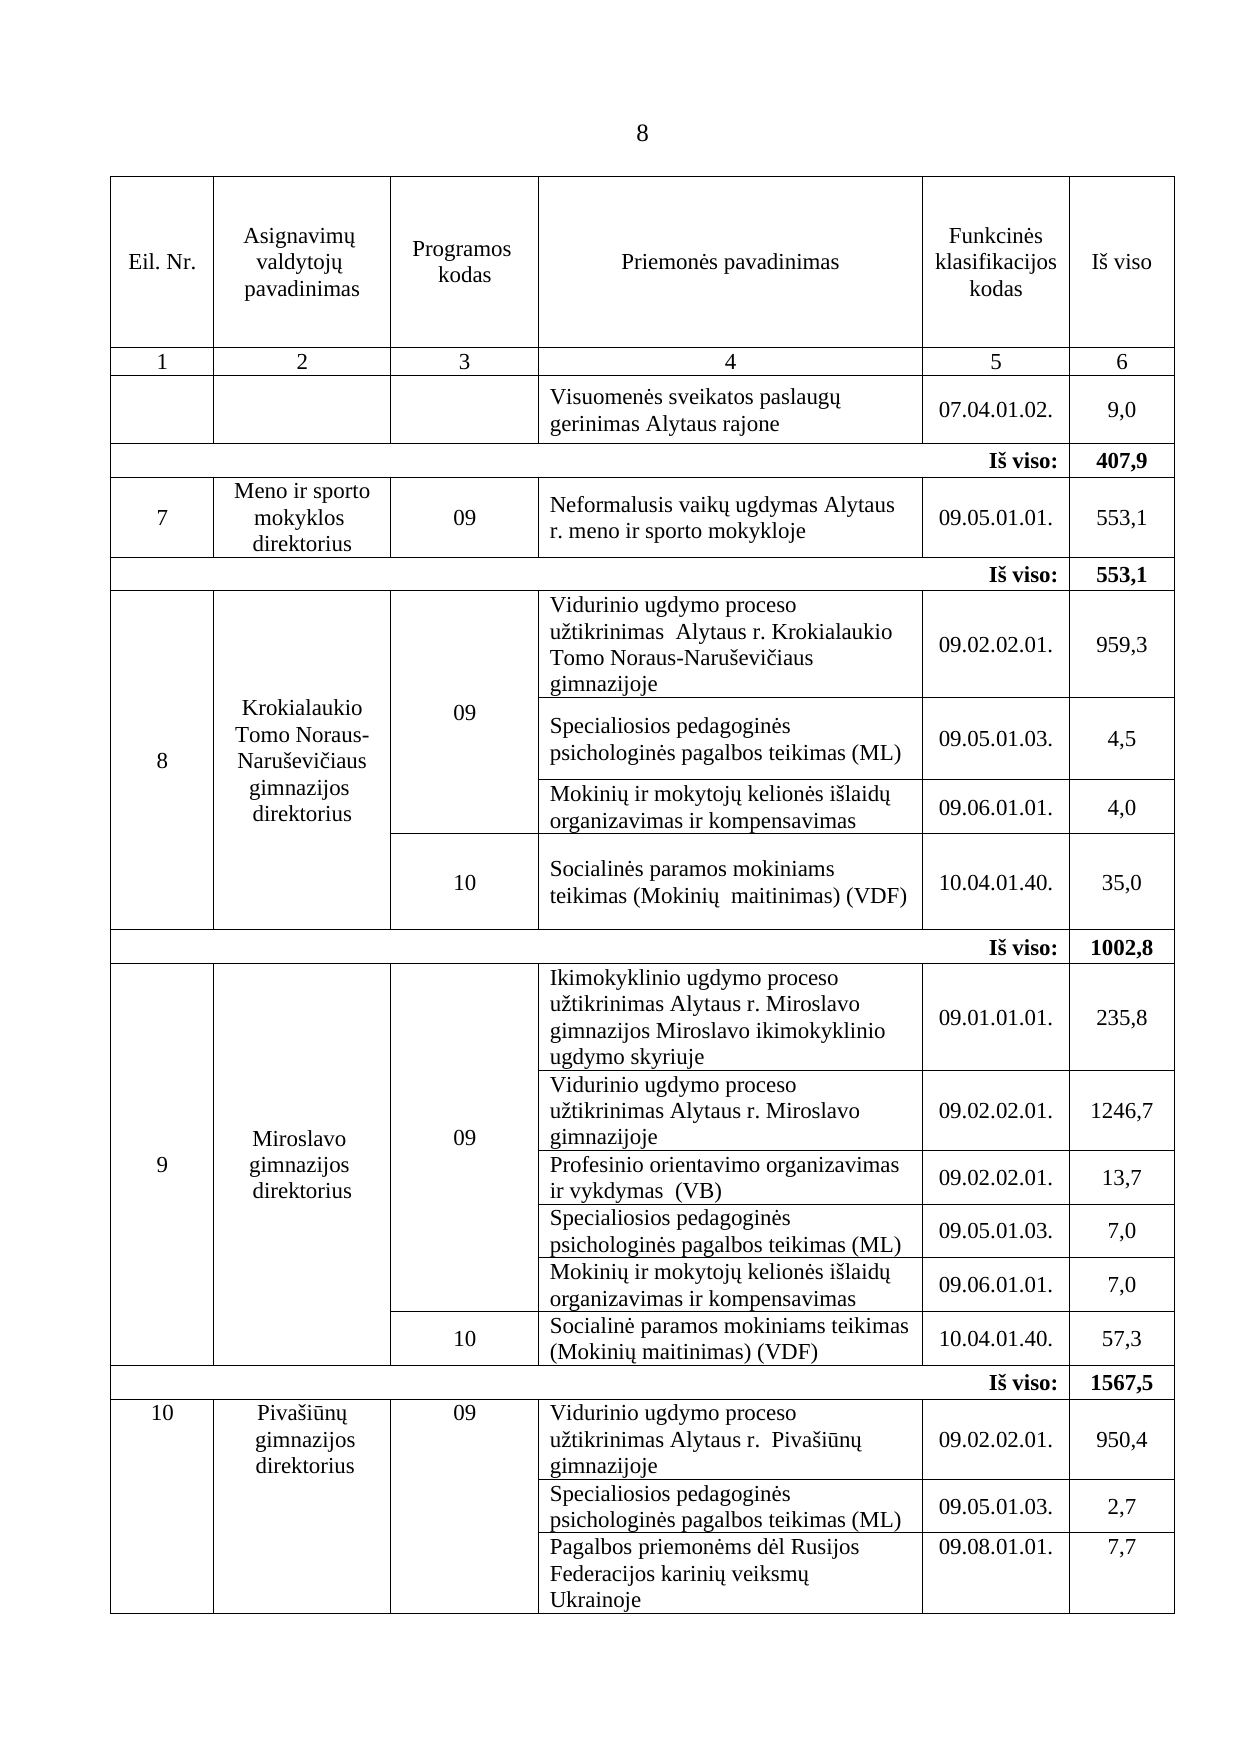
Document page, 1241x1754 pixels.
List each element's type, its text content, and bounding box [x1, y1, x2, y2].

table_cell Specialiosios pedagoginės psichologinės pagalbos teikimas (ML) [539, 698, 922, 779]
table_cell 7,0 [1070, 1258, 1174, 1311]
table_cell Meno ir sporto mokyklos direktorius [214, 478, 390, 557]
table_cell 3 [391, 348, 538, 375]
table_cell 4,5 [1070, 698, 1174, 779]
table_cell Specialiosios pedagoginės psichologinės pagalbos teikimas (ML) [539, 1205, 922, 1257]
table_cell 09 [391, 964, 538, 1311]
table_cell 4,0 [1070, 780, 1174, 833]
table_cell 09 [391, 591, 538, 833]
table_cell Krokialaukio Tomo Noraus-Naruševičiaus gimnazijos direktorius [214, 591, 390, 929]
table_cell 5 [923, 348, 1069, 375]
table_cell 10 [391, 1312, 538, 1365]
table_cell 553,1 [1070, 558, 1174, 590]
table_cell Visuomenės sveikatos paslaugų gerinimas Alytaus rajone [539, 376, 922, 443]
table_cell Vidurinio ugdymo proceso užtikrinimas Alytaus r. Krokialaukio Tomo Noraus-Naruševičiaus gimnazijoje [539, 591, 922, 697]
table_cell Pivašiūnų gimnazijos direktorius [214, 1400, 390, 1612]
table_cell 10.04.01.40. [923, 1312, 1069, 1365]
table_header Programos kodas [391, 177, 538, 347]
table_header Asignavimų valdytojų pavadinimas [214, 177, 390, 347]
table_cell 959,3 [1070, 591, 1174, 697]
table_cell 9 [111, 964, 213, 1365]
table_cell 09.05.01.03. [923, 1480, 1069, 1532]
table_cell 1 [111, 348, 213, 375]
table_cell 7 [111, 478, 213, 557]
table_cell 09.02.02.01. [923, 591, 1069, 697]
table_header Priemonės pavadinimas [539, 177, 922, 347]
table_cell 09.02.02.01. [923, 1400, 1069, 1478]
table_cell 09.05.01.03. [923, 698, 1069, 779]
table_cell 09.02.02.01. [923, 1071, 1069, 1150]
table_cell Mokinių ir mokytojų kelionės išlaidų organizavimas ir kompensavimas [539, 1258, 922, 1311]
table_cell 09 [391, 478, 538, 557]
table_cell 950,4 [1070, 1400, 1174, 1478]
table_cell 2,7 [1070, 1480, 1174, 1532]
table_header Funkcinės klasifikacijos kodas [923, 177, 1069, 347]
table_cell 09 [391, 1400, 538, 1612]
table_cell 35,0 [1070, 834, 1174, 929]
table_cell 1567,5 [1070, 1366, 1174, 1398]
table_cell 09.08.01.01. [923, 1533, 1069, 1612]
table_cell 553,1 [1070, 478, 1174, 557]
table_cell 9,0 [1070, 376, 1174, 443]
table_cell 4 [539, 348, 922, 375]
table_cell 235,8 [1070, 964, 1174, 1069]
table_cell Profesinio orientavimo organizavimas ir vykdymas (VB) [539, 1151, 922, 1203]
table_cell 09.06.01.01. [923, 1258, 1069, 1311]
table_cell 10 [391, 834, 538, 929]
table_cell Miroslavo gimnazijos direktorius [214, 964, 390, 1365]
table_cell Vidurinio ugdymo proceso užtikrinimas Alytaus r. Pivašiūnų gimnazijoje [539, 1400, 922, 1478]
table_cell 1246,7 [1070, 1071, 1174, 1150]
table_cell Ikimokyklinio ugdymo proceso užtikrinimas Alytaus r. Miroslavo gimnazijos Miroslavo ikimokyklinio ugdymo skyriuje [539, 964, 922, 1069]
table_cell 09.02.02.01. [923, 1151, 1069, 1203]
table_cell [111, 376, 213, 443]
table_cell Iš viso: [111, 444, 1069, 477]
table_cell [214, 376, 390, 443]
table_cell Iš viso: [111, 1366, 1069, 1398]
table_cell 10 [111, 1400, 213, 1612]
table_cell 407,9 [1070, 444, 1174, 477]
table_cell 10.04.01.40. [923, 834, 1069, 929]
table_cell Mokinių ir mokytojų kelionės išlaidų organizavimas ir kompensavimas [539, 780, 922, 833]
table_cell Pagalbos priemonėms dėl Rusijos Federacijos karinių veiksmų Ukrainoje [539, 1533, 922, 1612]
table_cell 7,0 [1070, 1205, 1174, 1257]
table_cell 8 [111, 591, 213, 929]
table_header Eil. Nr. [111, 177, 213, 347]
table_cell 09.05.01.01. [923, 478, 1069, 557]
table_cell 09.06.01.01. [923, 780, 1069, 833]
table_cell Socialinės paramos mokiniams teikimas (Mokinių maitinimas) (VDF) [539, 834, 922, 929]
table_cell 07.04.01.02. [923, 376, 1069, 443]
table_cell Neformalusis vaikų ugdymas Alytaus r. meno ir sporto mokykloje [539, 478, 922, 557]
table_cell Vidurinio ugdymo proceso užtikrinimas Alytaus r. Miroslavo gimnazijoje [539, 1071, 922, 1150]
table_cell 57,3 [1070, 1312, 1174, 1365]
table_cell Iš viso: [111, 930, 1069, 963]
table_cell 13,7 [1070, 1151, 1174, 1203]
table_cell 1002,8 [1070, 930, 1174, 963]
table_cell Specialiosios pedagoginės psichologinės pagalbos teikimas (ML) [539, 1480, 922, 1532]
table_header Iš viso [1070, 177, 1174, 347]
table_cell 09.01.01.01. [923, 964, 1069, 1069]
table_cell Socialinė paramos mokiniams teikimas (Mokinių maitinimas) (VDF) [539, 1312, 922, 1365]
table_cell 6 [1070, 348, 1174, 375]
table_cell 2 [214, 348, 390, 375]
table_cell [391, 376, 538, 443]
table_cell 09.05.01.03. [923, 1205, 1069, 1257]
table_cell 7,7 [1070, 1533, 1174, 1612]
table_cell Iš viso: [111, 558, 1069, 590]
